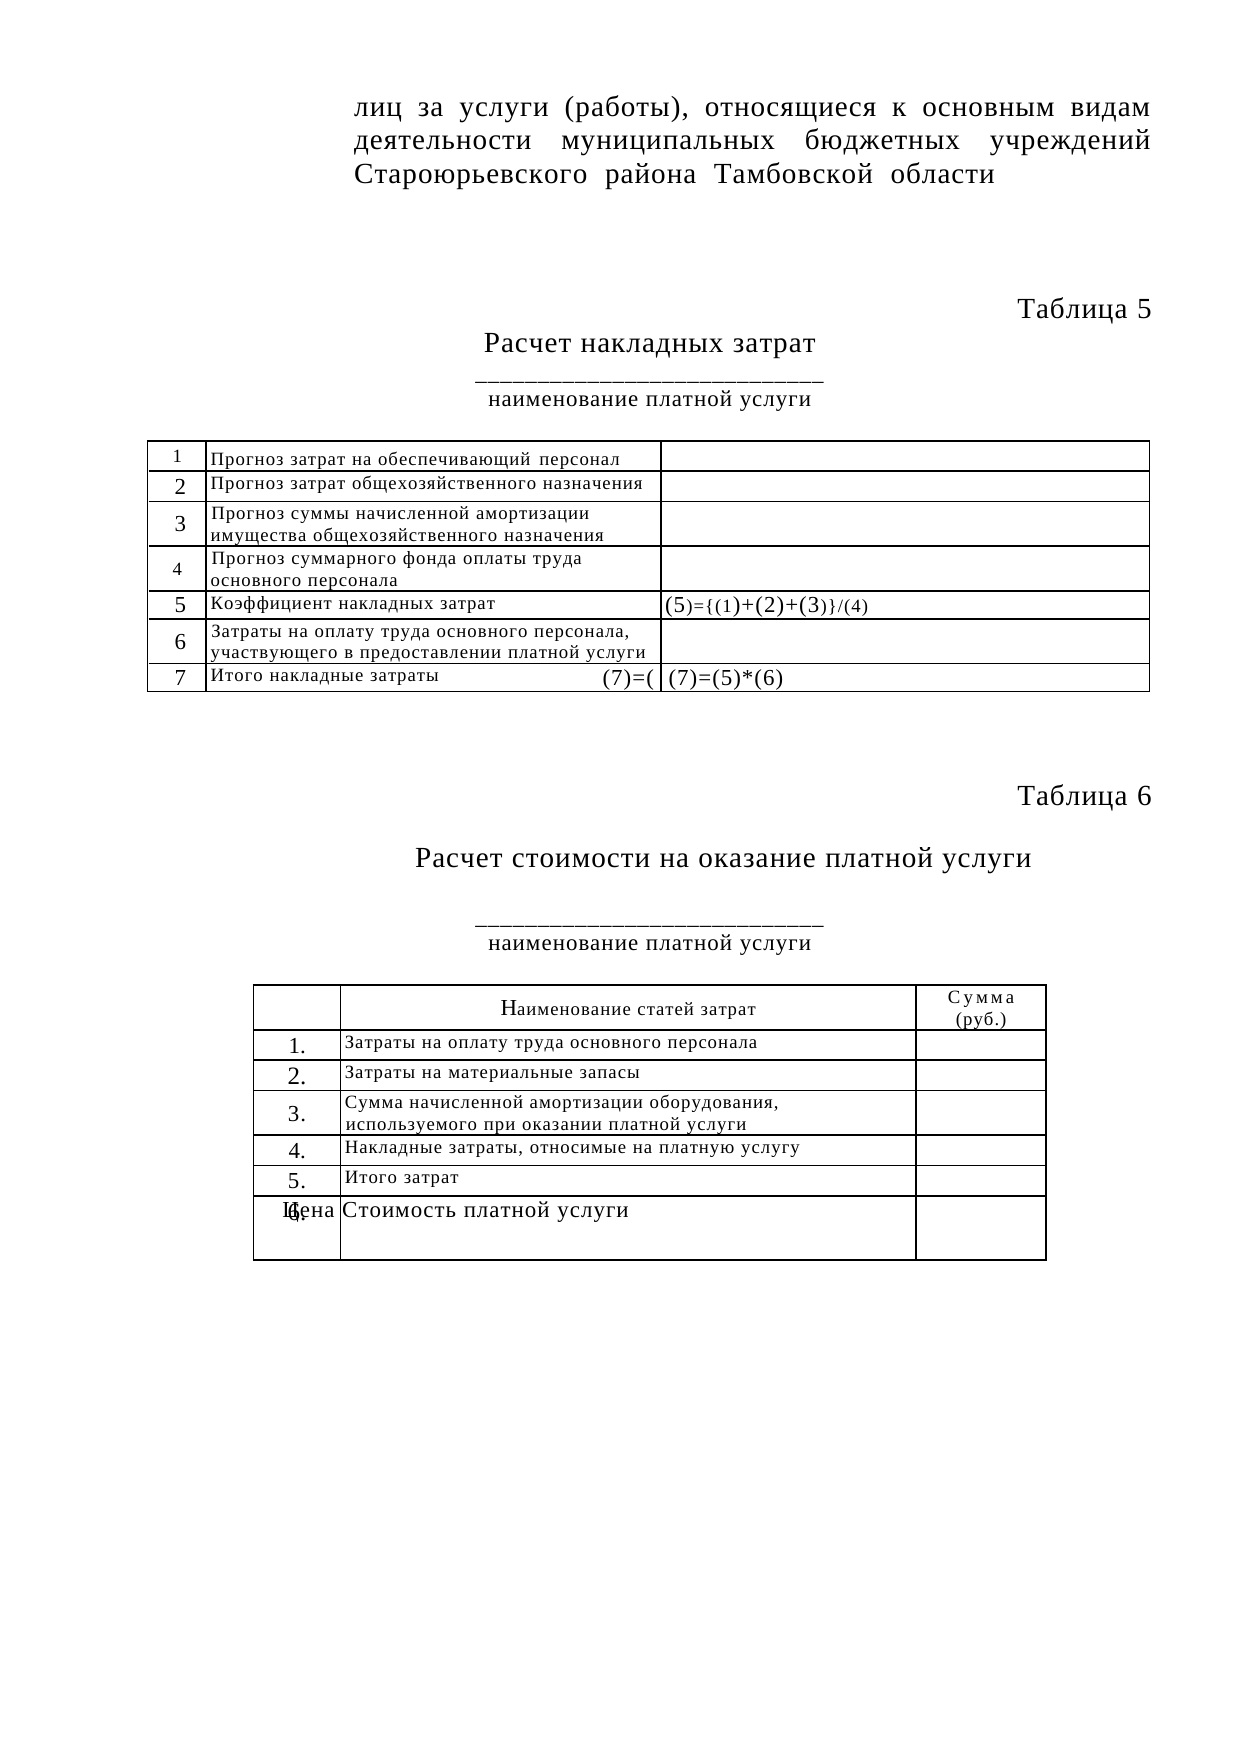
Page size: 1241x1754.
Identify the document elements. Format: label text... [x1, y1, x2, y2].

text наименование платной услуги [148, 929, 1152, 956]
table_cell 2 [148, 471, 205, 501]
text Таблица 5 [148, 291, 1152, 325]
table_cell Сумма начисленной амортизации оборудования, используемого при оказании платной услуги [341, 1091, 915, 1134]
text Таблица 6 [148, 778, 1152, 812]
table_cell Затраты на оплату труда основного персонала [341, 1031, 915, 1059]
table_cell [662, 472, 1149, 501]
table_cell Итого затрат [341, 1166, 915, 1195]
table_header Сумма (руб.) [917, 986, 1045, 1029]
table_cell 5 [148, 591, 205, 618]
table_cell Прогноз суммы начисленной амортизации имущества общехозяйственного назначения [207, 502, 660, 545]
table_cell Прогноз затрат общехозяйственного назначения [207, 472, 660, 501]
text ____________________________ [148, 358, 1152, 385]
table_cell [917, 1061, 1045, 1090]
table_cell Затраты на материальные запасы [341, 1061, 915, 1090]
text Расчет накладных затрат [148, 325, 1152, 358]
table_cell 3. [254, 1091, 340, 1134]
table_cell 4. [254, 1136, 340, 1165]
table_cell 1. [254, 1031, 340, 1059]
table_cell [917, 1091, 1045, 1134]
text лиц за услуги (работы), относящиеся к основным видам деятельности муниципальных бюджетных учреждений Староюрьевского района Тамбовской области [354, 89, 1152, 189]
table_header [254, 986, 340, 1029]
table_cell Цена Стоимость платной услуги [341, 1197, 915, 1259]
table_cell Затраты на оплату труда основного персонала, участвующего в предоставлении платной услуги [207, 620, 660, 663]
table_cell [917, 1031, 1045, 1059]
table_cell 5. [254, 1166, 340, 1195]
table_header [662, 442, 1149, 470]
table_cell [662, 547, 1149, 590]
table_header 1 [148, 442, 205, 470]
table_cell 7 [148, 664, 205, 691]
text наименование платной услуги [148, 385, 1152, 411]
table_cell 2. [254, 1061, 340, 1090]
table_cell 4 [148, 546, 205, 590]
table_cell Итого накладные затраты [207, 664, 660, 691]
table_header Прогноз затрат на обеспечивающий персонал [207, 442, 660, 470]
text ____________________________ [148, 903, 1152, 929]
table_cell 3 [148, 502, 205, 545]
table_cell 6 [148, 619, 205, 663]
table_cell [662, 620, 1149, 663]
table_cell [917, 1197, 1045, 1259]
table_cell [662, 502, 1149, 545]
table_cell (7)=( (7)=(5)*(6) [662, 664, 1149, 691]
text Расчет стоимости на оказание платной услуги [415, 841, 1152, 874]
table_cell Накладные затраты, относимые на платную услугу [341, 1136, 915, 1165]
table_cell Прогноз суммарного фонда оплаты труда основного персонала [207, 547, 660, 590]
table_cell [917, 1166, 1045, 1195]
table_cell 6. [254, 1197, 340, 1259]
table_header Наименование статей затрат [341, 986, 915, 1029]
table_cell [917, 1136, 1045, 1165]
table_cell (5)={(1)+(2)+(3)}/(4) [662, 592, 1149, 618]
table_cell Коэффициент накладных затрат [207, 592, 660, 618]
